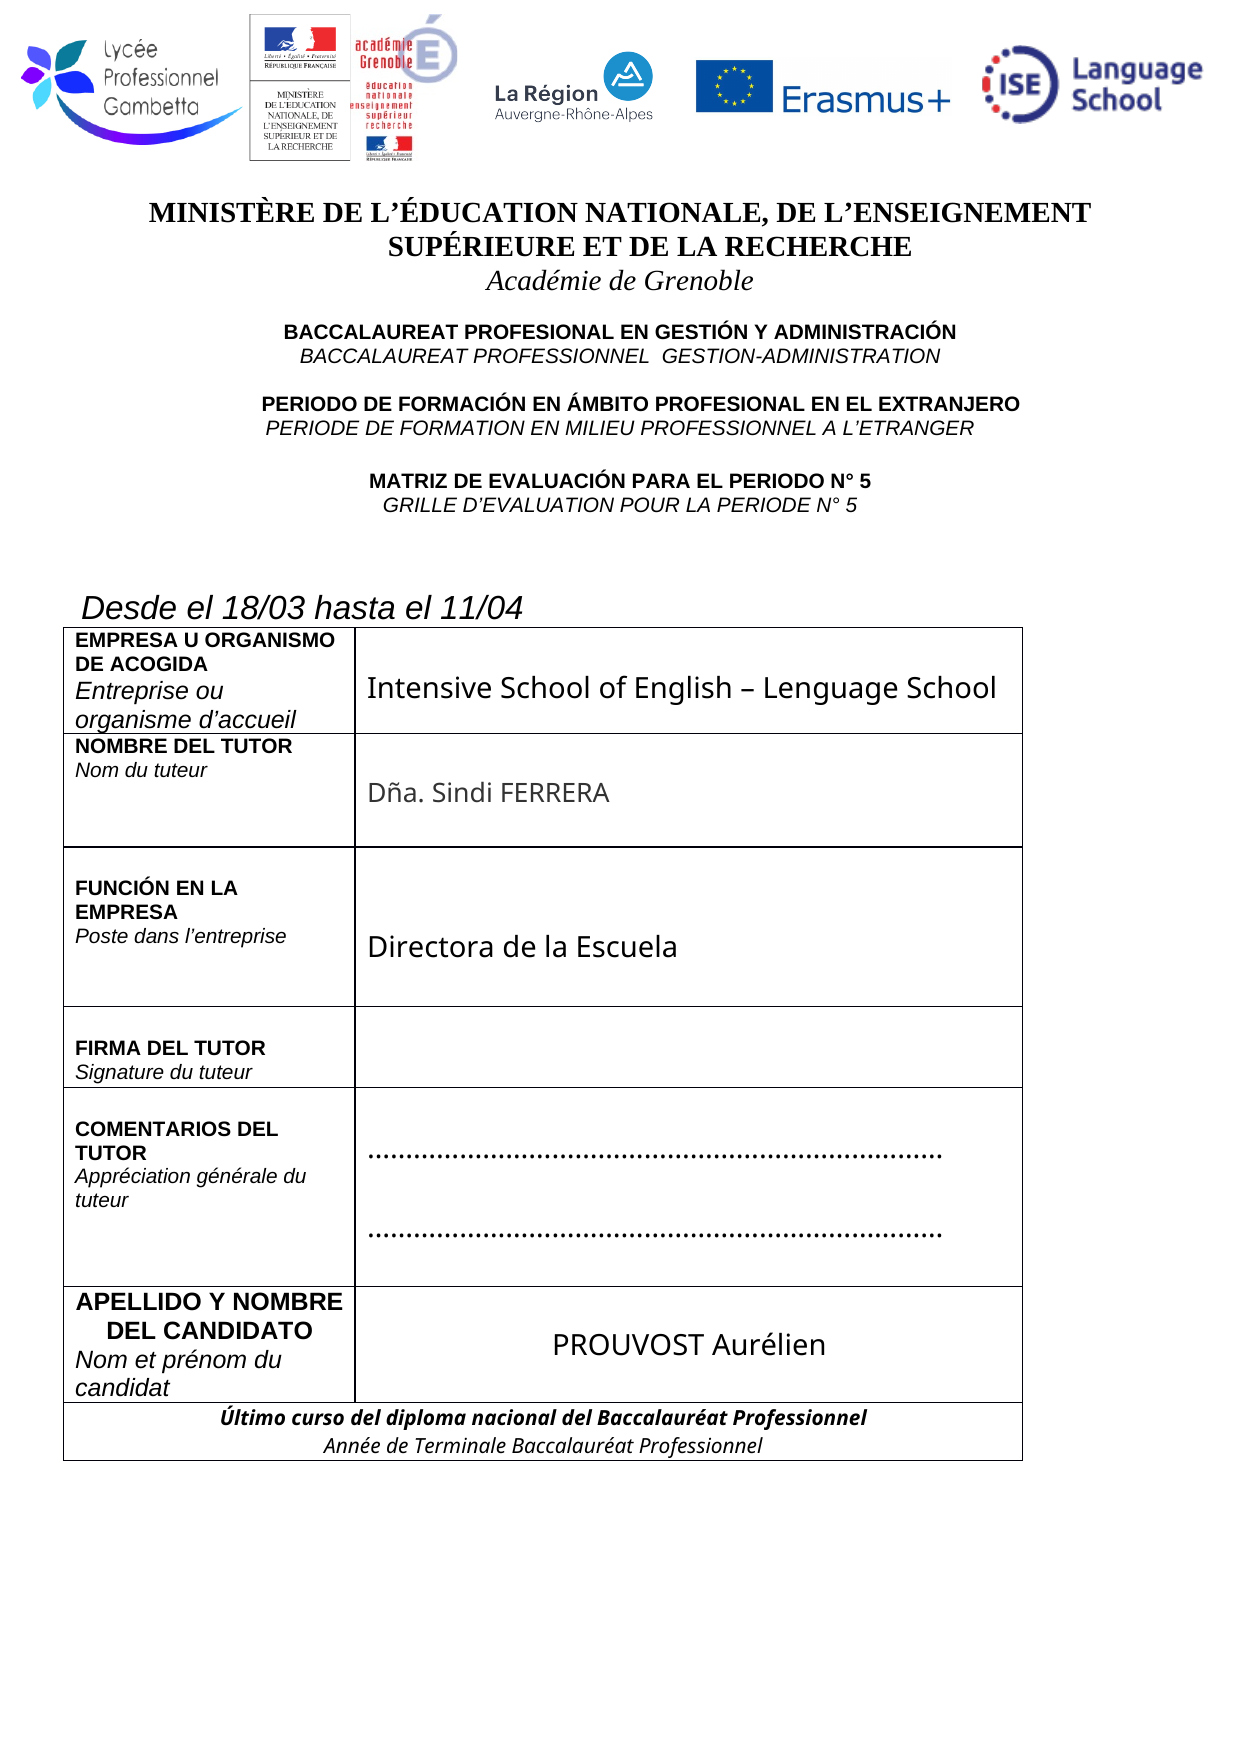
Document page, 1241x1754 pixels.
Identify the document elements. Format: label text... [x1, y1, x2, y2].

table_cell FIRMA DEL TUTOR Signature du tuteur [64, 1007, 354, 1087]
picture [476, 32, 672, 142]
picture [981, 45, 1207, 124]
text PERIODE DE FORMATION EN MILIEU PROFESSIONNEL A L’ETRANGER [75, 416, 1165, 440]
text BACCALAUREAT PROFESSIONNEL GESTION-ADMINISTRATION [75, 344, 1165, 368]
table_header EMPRESA U ORGANISMO DE ACOGIDA Entreprise ou organisme d’accueil [64, 628, 354, 733]
text BACCALAUREAT PROFESIONAL EN GESTIÓN Y ADMINISTRACIÓN [75, 320, 1165, 344]
table_cell [356, 1007, 1022, 1087]
table_cell Último curso del diploma nacional del Baccalauréat Professionnel Année de Terminale Baccalauréat Professionnel [64, 1403, 1022, 1460]
table_cell NOMBRE DEL TUTOR Nom du tuteur [64, 734, 354, 846]
picture [249, 14, 458, 161]
table_cell FUNCIÓN EN LA EMPRESA Poste dans l’entreprise [64, 848, 354, 1006]
picture [21, 37, 246, 149]
text GRILLE D’EVALUATION POUR LA PERIODE N° 5 [75, 493, 1165, 517]
table_cell Directora de la Escuela [356, 848, 1022, 1006]
text MATRIZ DE EVALUACIÓN PARA EL PERIODO N° 5 [75, 469, 1165, 493]
text Desde el 18/03 hasta el 11/04 [75, 588, 1165, 627]
table_header Intensive School of English – Lenguage School [356, 628, 1022, 733]
table_cell APELLIDO Y NOMBRE DEL CANDIDATO Nom et prénom du candidat [64, 1287, 354, 1402]
text Académie de Grenoble [75, 263, 1165, 296]
table_cell COMENTARIOS DEL TUTOR Appréciation générale du tuteur [64, 1088, 354, 1286]
picture [694, 57, 953, 116]
text PERIODO DE FORMACIÓN EN ÁMBITO PROFESIONAL EN EL EXTRANJERO [75, 392, 1165, 416]
table_cell PROUVOST Aurélien [356, 1287, 1022, 1402]
table_cell ………………………………………………………………… ………………………………………………………………… [356, 1088, 1022, 1286]
subtitle MINISTÈRE DE L’ÉDUCATION NATIONALE, DE L’ENSEIGNEMENT SUPÉRIEURE ET DE LA RECHERCHE [75, 196, 1165, 263]
table_cell Dña. Sindi FERRERA [356, 734, 1022, 846]
